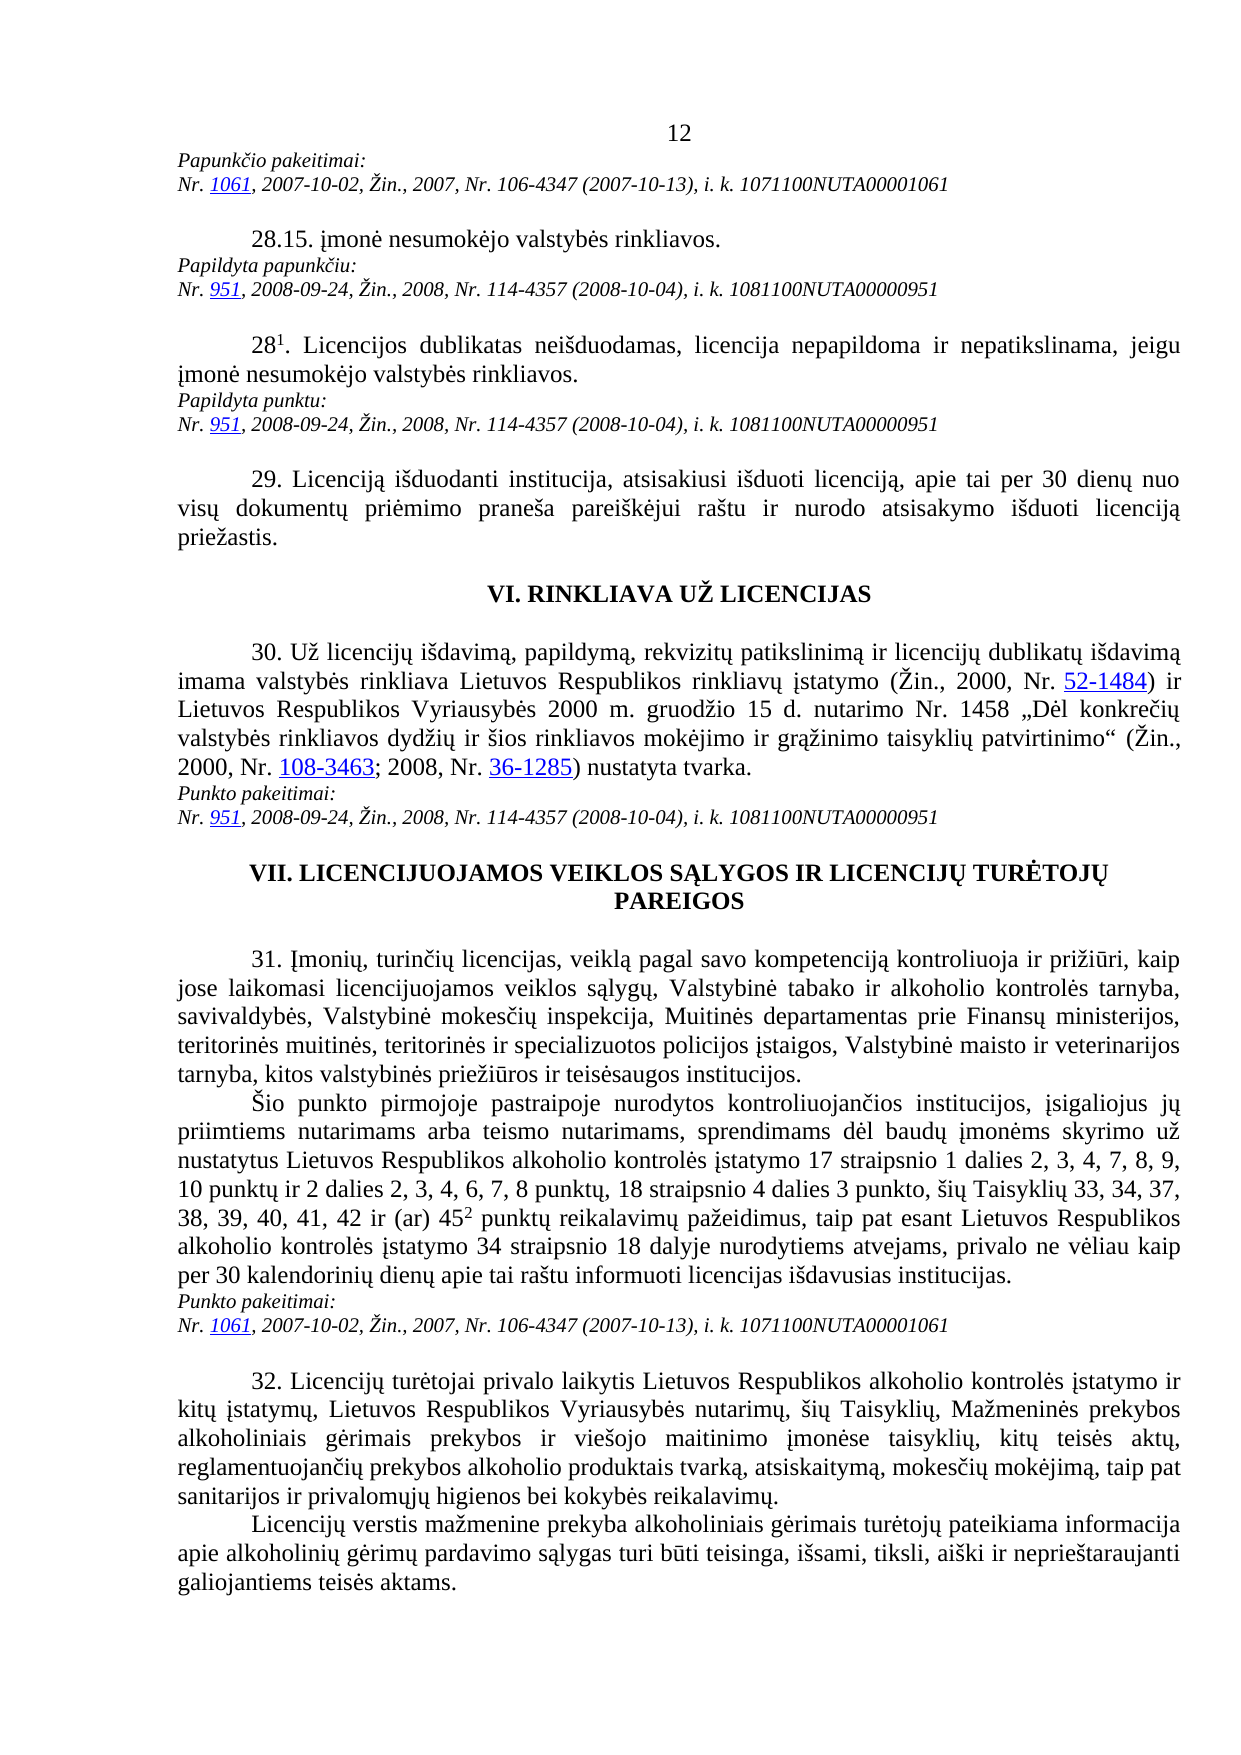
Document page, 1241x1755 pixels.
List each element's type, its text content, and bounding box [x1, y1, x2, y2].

text 28.15. įmonė nesumokėjo valstybės rinkliavos. [177, 224, 1181, 253]
text Nr. 951, 2008-09-24, Žin., 2008, Nr. 114-4357 (2008-10-04), i. k. 1081100NUTA00000951 [177, 277, 1181, 301]
text Papunkčio pakeitimai: [177, 148, 1181, 172]
text 30. Už licencijų išdavimą, papildymą, rekvizitų patikslinimą ir licencijų dublikatų išdavimą imama valstybės rinkliava Lietuvos Respublikos rinkliavų įstatymo (Žin., 2000, Nr. 52-1484) ir Lietuvos Respublikos Vyriausybės 2000 m. gruodžio 15 d. nutarimo Nr. 1458 „Dėl konkrečių valstybės rinkliavos dydžių ir šios rinkliavos mokėjimo ir grąžinimo taisyklių patvirtinimo“ (Žin., 2000, Nr. 108-3463; 2008, Nr. 36-1285) nustatyta tvarka. [177, 637, 1181, 781]
text Šio punkto pirmojoje pastraipoje nurodytos kontroliuojančios institucijos, įsigaliojus jų priimtiems nutarimams arba teismo nutarimams, sprendimams dėl baudų įmonėms skyrimo už nustatytus Lietuvos Respublikos alkoholio kontrolės įstatymo 17 straipsnio 1 dalies 2, 3, 4, 7, 8, 9, 10 punktų ir 2 dalies 2, 3, 4, 6, 7, 8 punktų, 18 straipsnio 4 dalies 3 punkto, šių Taisyklių 33, 34, 37, 38, 39, 40, 41, 42 ir (ar) 452 punktų reikalavimų pažeidimus, taip pat esant Lietuvos Respublikos alkoholio kontrolės įstatymo 34 straipsnio 18 dalyje nurodytiems atvejams, privalo ne vėliau kaip per 30 kalendorinių dienų apie tai raštu informuoti licencijas išdavusias institucijas. [177, 1088, 1181, 1289]
text Licencijų verstis mažmenine prekyba alkoholiniais gėrimais turėtojų pateikiama informacija apie alkoholinių gėrimų pardavimo sąlygas turi būti teisinga, išsami, tiksli, aiški ir neprieštaraujanti galiojantiems teisės aktams. [177, 1509, 1181, 1596]
text Nr. 951, 2008-09-24, Žin., 2008, Nr. 114-4357 (2008-10-04), i. k. 1081100NUTA00000951 [177, 412, 1181, 436]
text Papildyta punktu: [177, 388, 1181, 412]
text 31. Įmonių, turinčių licencijas, veiklą pagal savo kompetenciją kontroliuoja ir prižiūri, kaip jose laikomasi licencijuojamos veiklos sąlygų, Valstybinė tabako ir alkoholio kontrolės tarnyba, savivaldybės, Valstybinė mokesčių inspekcija, Muitinės departamentas prie Finansų ministerijos, teritorinės muitinės, teritorinės ir specializuotos policijos įstaigos, Valstybinė maisto ir veterinarijos tarnyba, kitos valstybinės priežiūros ir teisėsaugos institucijos. [177, 944, 1181, 1088]
text Nr. 1061, 2007-10-02, Žin., 2007, Nr. 106-4347 (2007-10-13), i. k. 1071100NUTA00001061 [177, 1313, 1181, 1337]
text Papildyta papunkčiu: [177, 253, 1181, 277]
text Nr. 1061, 2007-10-02, Žin., 2007, Nr. 106-4347 (2007-10-13), i. k. 1071100NUTA00001061 [177, 172, 1181, 196]
text 29. Licenciją išduodanti institucija, atsisakiusi išduoti licenciją, apie tai per 30 dienų nuo visų dokumentų priėmimo praneša pareiškėjui raštu ir nurodo atsisakymo išduoti licenciją priežastis. [177, 464, 1181, 551]
text 32. Licencijų turėtojai privalo laikytis Lietuvos Respublikos alkoholio kontrolės įstatymo ir kitų įstatymų, Lietuvos Respublikos Vyriausybės nutarimų, šių Taisyklių, Mažmeninės prekybos alkoholiniais gėrimais prekybos ir viešojo maitinimo įmonėse taisyklių, kitų teisės aktų, reglamentuojančių prekybos alkoholio produktais tvarką, atsiskaitymą, mokesčių mokėjimą, taip pat sanitarijos ir privalomųjų higienos bei kokybės reikalavimų. [177, 1366, 1181, 1509]
text VI. RINKLIAVA UŽ LICENCIJAS [177, 579, 1181, 608]
text PAREIGOS [177, 886, 1181, 915]
text Nr. 951, 2008-09-24, Žin., 2008, Nr. 114-4357 (2008-10-04), i. k. 1081100NUTA00000951 [177, 805, 1181, 829]
text Punkto pakeitimai: [177, 781, 1181, 805]
text Punkto pakeitimai: [177, 1289, 1181, 1313]
text 281. Licencijos dublikatas neišduodamas, licencija nepapildoma ir nepatikslinama, jeigu įmonė nesumokėjo valstybės rinkliavos. [177, 330, 1181, 388]
text VII. LICENCIJUOJAMOS VEIKLOS SĄLYGOS IR LICENCIJŲ TURĖTOJŲ [177, 858, 1181, 886]
